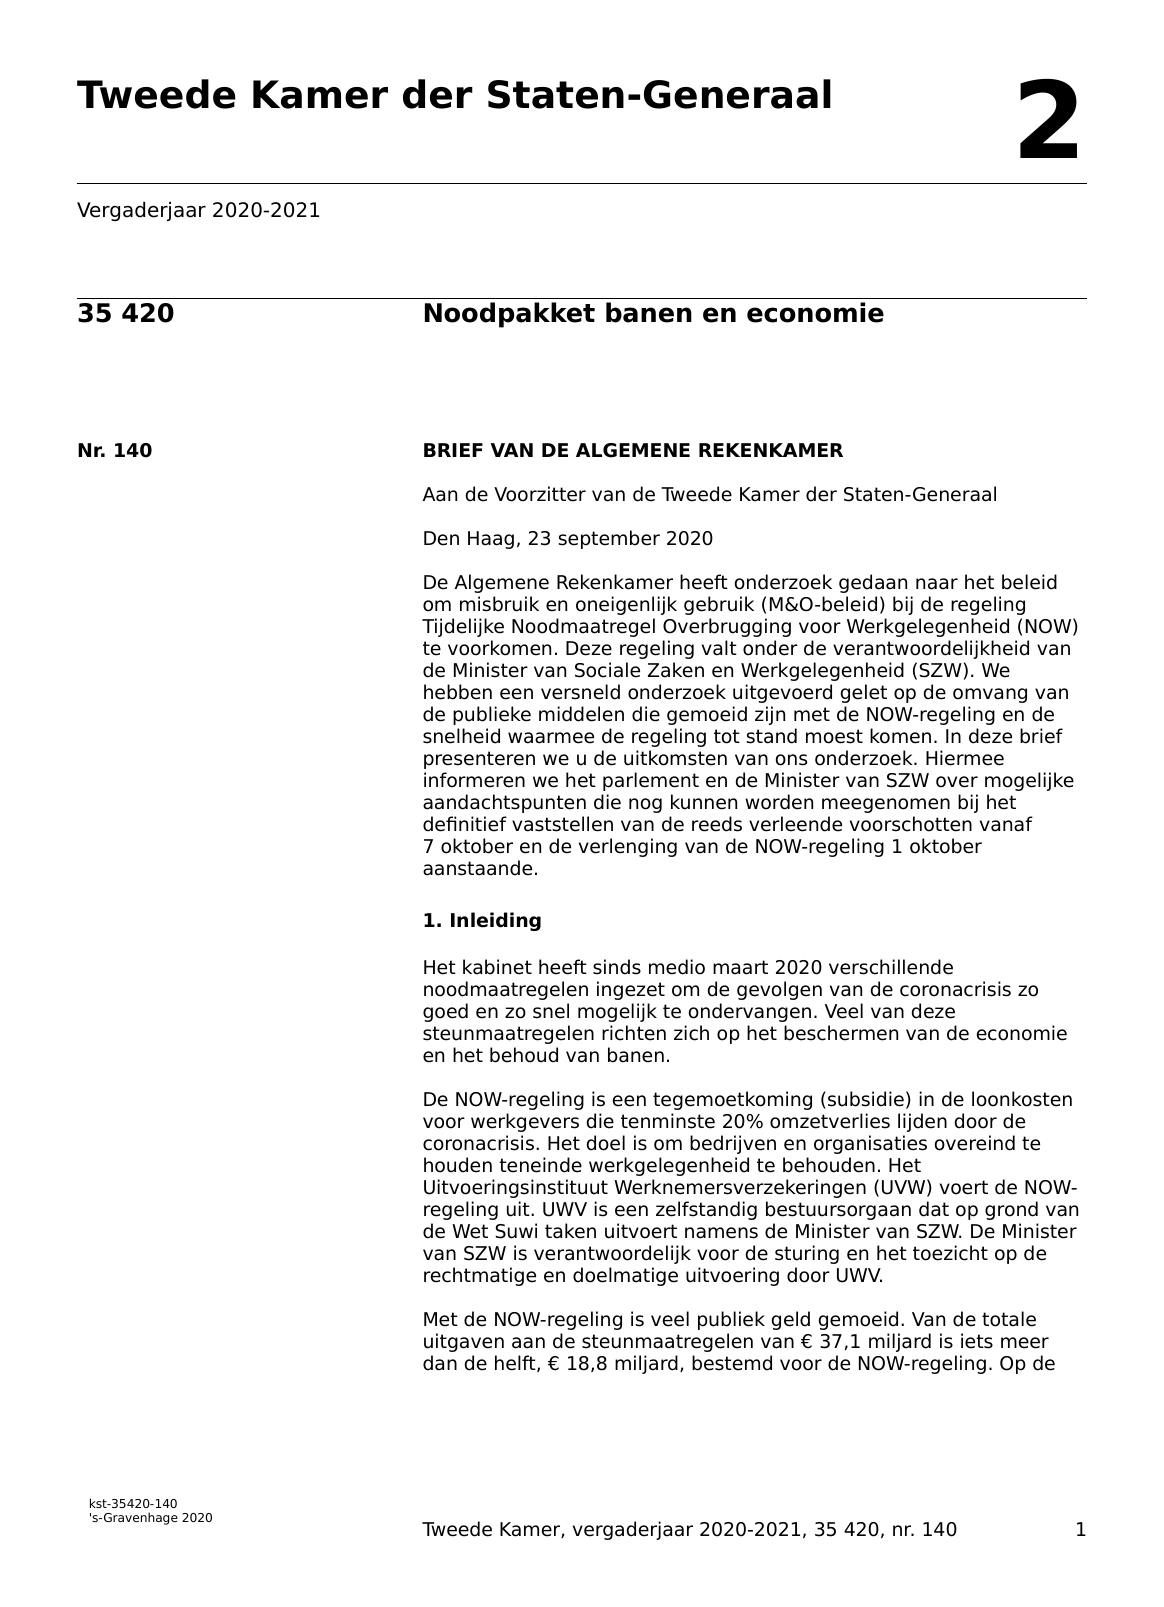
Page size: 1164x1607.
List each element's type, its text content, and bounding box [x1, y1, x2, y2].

table_header Tweede Kamer der Staten-Generaal [77, 59, 886, 183]
subtitle 35 420 Noodpakket banen en economie [77, 299, 1087, 329]
text Den Haag, 23 september 2020 [422, 528, 1087, 550]
text Met de NOW-regeling is veel publiek geld gemoeid. Van de totale uitgaven aan de steunmaatregelen van € 37,1 miljard is iets meer dan de helft, € 18,8 miljard, bestemd voor de NOW-regeling. Op de [422, 1309, 1087, 1375]
subtitle 1. Inleiding [422, 910, 1087, 932]
text De Algemene Rekenkamer heeft onderzoek gedaan naar het beleid om misbruik en oneigenlijk gebruik (M&O-beleid) bij de regeling Tijdelijke Noodmaatregel Overbrugging voor Werkgelegenheid (NOW) te voorkomen. Deze regeling valt onder de verantwoordelijkheid van de Minister van Sociale Zaken en Werkgelegenheid (SZW). We hebben een versneld onderzoek uitgevoerd gelet op de omvang van de publieke middelen die gemoeid zijn met de NOW-regeling en de snelheid waarmee de regeling tot stand moest komen. In deze brief presenteren we u de uitkomsten van ons onderzoek. Hiermee informeren we het parlement en de Minister van SZW over mogelijke aandachtspunten die nog kunnen worden meegenomen bij het definitief vaststellen van de reeds verleende voorschotten vanaf 7 oktober en de verlenging van de NOW-regeling 1 oktober aanstaande. [422, 572, 1087, 880]
text Het kabinet heeft sinds medio maart 2020 verschillende noodmaatregelen ingezet om de gevolgen van de coronacrisis zo goed en zo snel mogelijk te ondervangen. Veel van deze steunmaatregelen richten zich op het beschermen van de economie en het behoud van banen. [422, 957, 1087, 1067]
text De NOW-regeling is een tegemoetkoming (subsidie) in de loonkosten voor werkgevers die tenminste 20% omzetverlies lijden door de coronacrisis. Het doel is om bedrijven en organisaties overeind te houden teneinde werkgelegenheid te behouden. Het Uitvoeringsinstituut Werknemersverzekeringen (UVW) voert de NOW-regeling uit. UWV is een zelfstandig bestuursorgaan dat op grond van de Wet Suwi taken uitvoert namens de Minister van SZW. De Minister van SZW is verantwoordelijk voor de sturing en het toezicht op de rechtmatige en doelmatige uitvoering door UWV. [422, 1089, 1087, 1287]
text Aan de Voorzitter van de Tweede Kamer der Staten-Generaal [422, 484, 1087, 506]
table_cell Vergaderjaar 2020-2021 [77, 184, 1087, 298]
text kst-35420-140 [88, 1497, 323, 1511]
subtitle Nr. 140 BRIEF VAN DE ALGEMENE REKENKAMER [77, 440, 1087, 462]
text 's-Gravenhage 2020 [88, 1511, 323, 1525]
table_header 2 [886, 59, 1087, 183]
